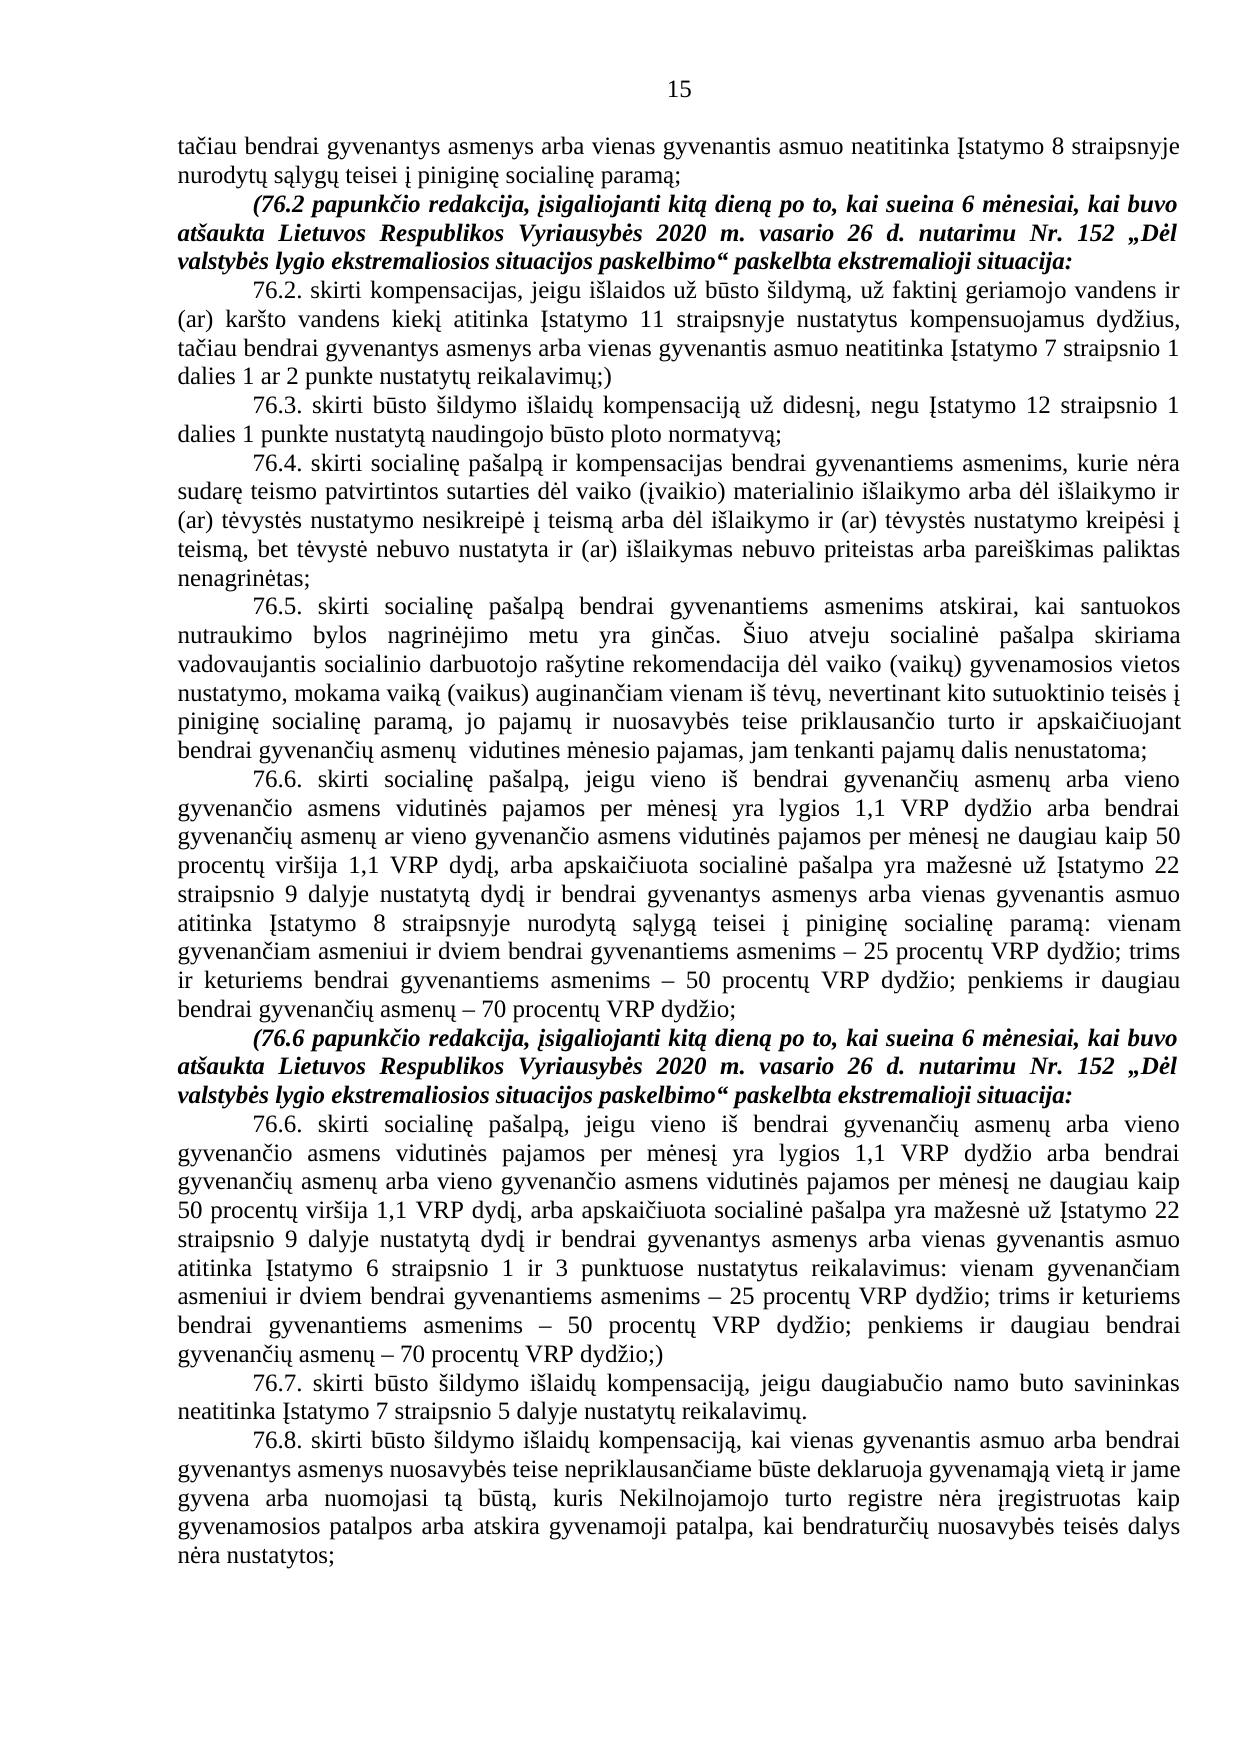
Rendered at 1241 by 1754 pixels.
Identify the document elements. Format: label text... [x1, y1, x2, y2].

text 76.8. skirti būsto šildymo išlaidų kompensaciją, kai vienas gyvenantis asmuo arba bendrai gyvenantys asmenys nuosavybės teise nepriklausančiame būste deklaruoja gyvenamąją vietą ir jame gyvena arba nuomojasi tą būstą, kuris Nekilnojamojo turto registre nėra įregistruotas kaip gyvenamosios patalpos arba atskira gyvenamoji patalpa, kai bendraturčių nuosavybės teisės dalys nėra nustatytos; [177, 1425, 1181, 1569]
text 76.5. skirti socialinę pašalpą bendrai gyvenantiems asmenims atskirai, kai santuokos nutraukimo bylos nagrinėjimo metu yra ginčas. Šiuo atveju socialinė pašalpa skiriama vadovaujantis socialinio darbuotojo rašytine rekomendacija dėl vaiko (vaikų) gyvenamosios vietos nustatymo, mokama vaiką (vaikus) auginančiam vienam iš tėvų, nevertinant kito sutuoktinio teisės į piniginę socialinę paramą, jo pajamų ir nuosavybės teise priklausančio turto ir apskaičiuojant bendrai gyvenančių asmenų vidutines mėnesio pajamas, jam tenkanti pajamų dalis nenustatoma; [177, 591, 1181, 764]
text (76.2 papunkčio redakcija, įsigaliojanti kitą dieną po to, kai sueina 6 mėnesiai, kai buvo atšaukta Lietuvos Respublikos Vyriausybės 2020 m. vasario 26 d. nutarimu Nr. 152 „Dėl valstybės lygio ekstremaliosios situacijos paskelbimo“ paskelbta ekstremalioji situacija: [177, 189, 1181, 275]
text 76.3. skirti būsto šildymo išlaidų kompensaciją už didesnį, negu Įstatymo 12 straipsnio 1 dalies 1 punkte nustatytą naudingojo būsto ploto normatyvą; [177, 390, 1181, 448]
text (76.6 papunkčio redakcija, įsigaliojanti kitą dieną po to, kai sueina 6 mėnesiai, kai buvo atšaukta Lietuvos Respublikos Vyriausybės 2020 m. vasario 26 d. nutarimu Nr. 152 „Dėl valstybės lygio ekstremaliosios situacijos paskelbimo“ paskelbta ekstremalioji situacija: [177, 1023, 1181, 1109]
text 76.4. skirti socialinę pašalpą ir kompensacijas bendrai gyvenantiems asmenims, kurie nėra sudarę teismo patvirtintos sutarties dėl vaiko (įvaikio) materialinio išlaikymo arba dėl išlaikymo ir (ar) tėvystės nustatymo nesikreipė į teismą arba dėl išlaikymo ir (ar) tėvystės nustatymo kreipėsi į teismą, bet tėvystė nebuvo nustatyta ir (ar) išlaikymas nebuvo priteistas arba pareiškimas paliktas nenagrinėtas; [177, 448, 1181, 591]
text 76.6. skirti socialinę pašalpą, jeigu vieno iš bendrai gyvenančių asmenų arba vieno gyvenančio asmens vidutinės pajamos per mėnesį yra lygios 1,1 VRP dydžio arba bendrai gyvenančių asmenų ar vieno gyvenančio asmens vidutinės pajamos per mėnesį ne daugiau kaip 50 procentų viršija 1,1 VRP dydį, arba apskaičiuota socialinė pašalpa yra mažesnė už Įstatymo 22 straipsnio 9 dalyje nustatytą dydį ir bendrai gyvenantys asmenys arba vienas gyvenantis asmuo atitinka Įstatymo 8 straipsnyje nurodytą sąlygą teisei į piniginę socialinę paramą: vienam gyvenančiam asmeniui ir dviem bendrai gyvenantiems asmenims – 25 procentų VRP dydžio; trims ir keturiems bendrai gyvenantiems asmenims – 50 procentų VRP dydžio; penkiems ir daugiau bendrai gyvenančių asmenų – 70 procentų VRP dydžio; [177, 764, 1181, 1023]
text 76.7. skirti būsto šildymo išlaidų kompensaciją, jeigu daugiabučio namo buto savininkas neatitinka Įstatymo 7 straipsnio 5 dalyje nustatytų reikalavimų. [177, 1368, 1181, 1425]
text 76.6. skirti socialinę pašalpą, jeigu vieno iš bendrai gyvenančių asmenų arba vieno gyvenančio asmens vidutinės pajamos per mėnesį yra lygios 1,1 VRP dydžio arba bendrai gyvenančių asmenų arba vieno gyvenančio asmens vidutinės pajamos per mėnesį ne daugiau kaip 50 procentų viršija 1,1 VRP dydį, arba apskaičiuota socialinė pašalpa yra mažesnė už Įstatymo 22 straipsnio 9 dalyje nustatytą dydį ir bendrai gyvenantys asmenys arba vienas gyvenantis asmuo atitinka Įstatymo 6 straipsnio 1 ir 3 punktuose nustatytus reikalavimus: vienam gyvenančiam asmeniui ir dviem bendrai gyvenantiems asmenims – 25 procentų VRP dydžio; trims ir keturiems bendrai gyvenantiems asmenims – 50 procentų VRP dydžio; penkiems ir daugiau bendrai gyvenančių asmenų – 70 procentų VRP dydžio;) [177, 1109, 1181, 1368]
text tačiau bendrai gyvenantys asmenys arba vienas gyvenantis asmuo neatitinka Įstatymo 8 straipsnyje nurodytų sąlygų teisei į piniginę socialinę paramą; [177, 131, 1181, 189]
text 76.2. skirti kompensacijas, jeigu išlaidos už būsto šildymą, už faktinį geriamojo vandens ir (ar) karšto vandens kiekį atitinka Įstatymo 11 straipsnyje nustatytus kompensuojamus dydžius, tačiau bendrai gyvenantys asmenys arba vienas gyvenantis asmuo neatitinka Įstatymo 7 straipsnio 1 dalies 1 ar 2 punkte nustatytų reikalavimų;) [177, 275, 1181, 390]
